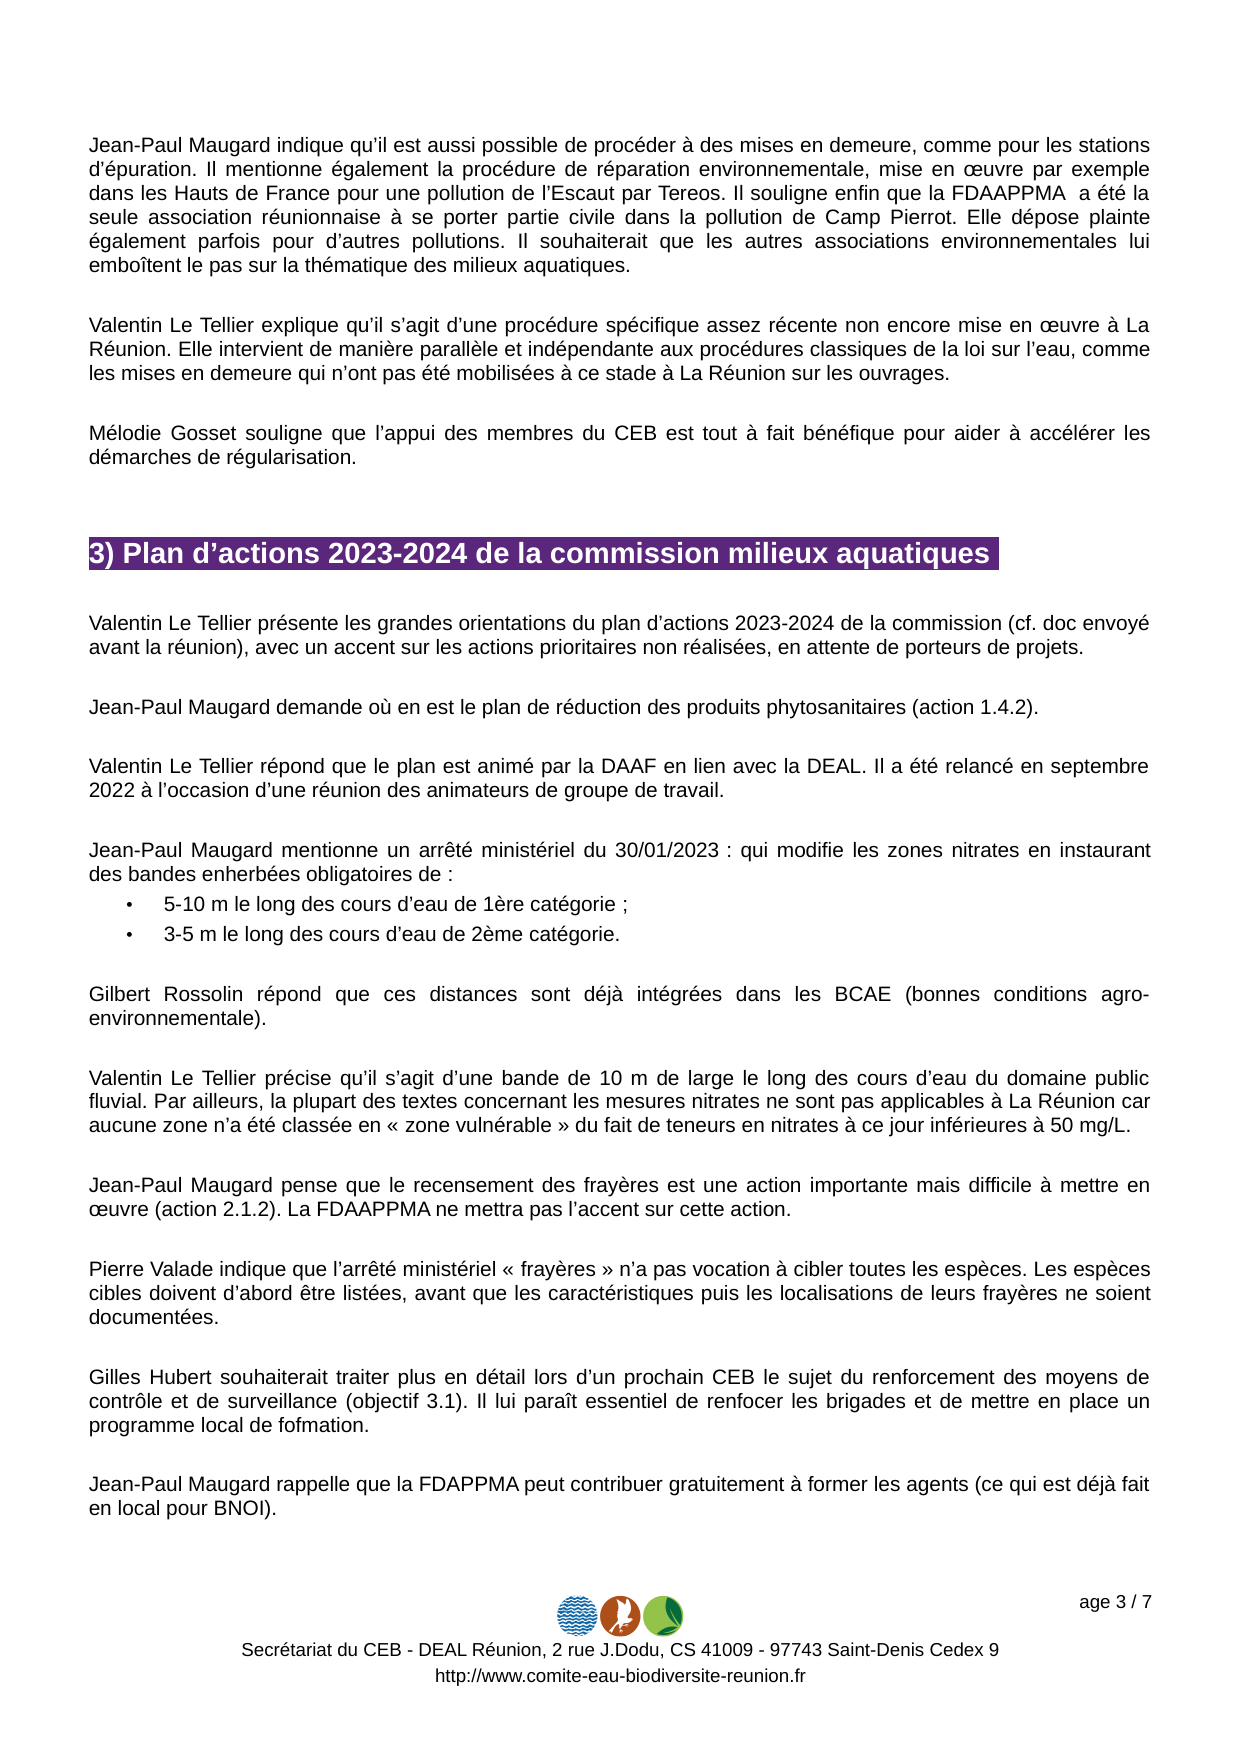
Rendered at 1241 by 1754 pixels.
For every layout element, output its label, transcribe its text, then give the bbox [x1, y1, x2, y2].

text Valentin Le Tellier répond que le plan est animé par la DAAF en lien avec la DEAL. Il a été relancé en septembre 2022 à l’occasion d’une réunion des animateurs de groupe de travail. [88, 754, 1152, 802]
picture [550, 1591, 690, 1641]
text Valentin Le Tellier précise qu’il s’agit d’une bande de 10 m de large le long des cours d’eau du domaine public fluvial. Par ailleurs, la plupart des textes concernant les mesures nitrates ne sont pas applicables à La Réunion car aucune zone n’a été classée en « zone vulnérable » du fait de teneurs en nitrates à ce jour inférieures à 50 mg/L. [88, 1065, 1152, 1137]
text Gilles Hubert souhaiterait traiter plus en détail lors d’un prochain CEB le sujet du renforcement des moyens de contrôle et de surveillance (objectif 3.1). Il lui paraît essentiel de renfocer les brigades et de mettre en place un programme local de fofmation. [88, 1364, 1152, 1436]
text Jean-Paul Maugard rappelle que la FDAPPMA peut contribuer gratuitement à former les agents (ce qui est déjà fait en local pour BNOI). [88, 1472, 1152, 1520]
text Mélodie Gosset souligne que l’appui des membres du CEB est tout à fait bénéfique pour aider à accélérer les démarches de régularisation. [88, 421, 1152, 468]
text Jean-Paul Maugard demande où en est le plan de réduction des produits phytosanitaires (action 1.4.2). [88, 694, 1152, 718]
text Jean-Paul Maugard mentionne un arrêté ministériel du 30/01/2023 : qui modifie les zones nitrates en instaurant des bandes enherbées obligatoires de : [88, 838, 1152, 886]
text 3) Plan d’actions 2023-2024 de la commission milieux aquatiques [88, 537, 1152, 570]
text Valentin Le Tellier présente les grandes orientations du plan d’actions 2023-2024 de la commission (cf. doc envoyé avant la réunion), avec un accent sur les actions prioritaires non réalisées, en attente de porteurs de projets. [88, 611, 1152, 659]
text Jean-Paul Maugard pense que le recensement des frayères est une action importante mais difficile à mettre en œuvre (action 2.1.2). La FDAAPPMA ne mettra pas l’accent sur cette action. [88, 1173, 1152, 1221]
text Valentin Le Tellier explique qu’il s’agit d’une procédure spécifique assez récente non encore mise en œuvre à La Réunion. Elle intervient de manière parallèle et indépendante aux procédures classiques de la loi sur l’eau, comme les mises en demeure qui n’ont pas été mobilisées à ce stade à La Réunion sur les ouvrages. [88, 313, 1152, 385]
text Jean-Paul Maugard indique qu’il est aussi possible de procéder à des mises en demeure, comme pour les stations d’épuration. Il mentionne également la procédure de réparation environnementale, mise en œuvre par exemple dans les Hauts de France pour une pollution de l’Escaut par Tereos. Il souligne enfin que la FDAAPPMA a été la seule association réunionnaise à se porter partie civile dans la pollution de Camp Pierrot. Elle dépose plainte également parfois pour d’autres pollutions. Il souhaiterait que les autres associations environnementales lui emboîtent le pas sur la thématique des milieux aquatiques. [88, 133, 1152, 277]
text Pierre Valade indique que l’arrêté ministériel « frayères » n’a pas vocation à cibler toutes les espèces. Les espèces cibles doivent d’abord être listées, avant que les caractéristiques puis les localisations de leurs frayères ne soient documentées. [88, 1257, 1152, 1329]
list 5-10 m le long des cours d’eau de 1ère catégorie ; [126, 892, 1152, 916]
text Gilbert Rossolin répond que ces distances sont déjà intégrées dans les BCAE (bonnes conditions agro-environnementale). [88, 982, 1152, 1029]
list 3-5 m le long des cours d’eau de 2ème catégorie. [126, 922, 1152, 946]
